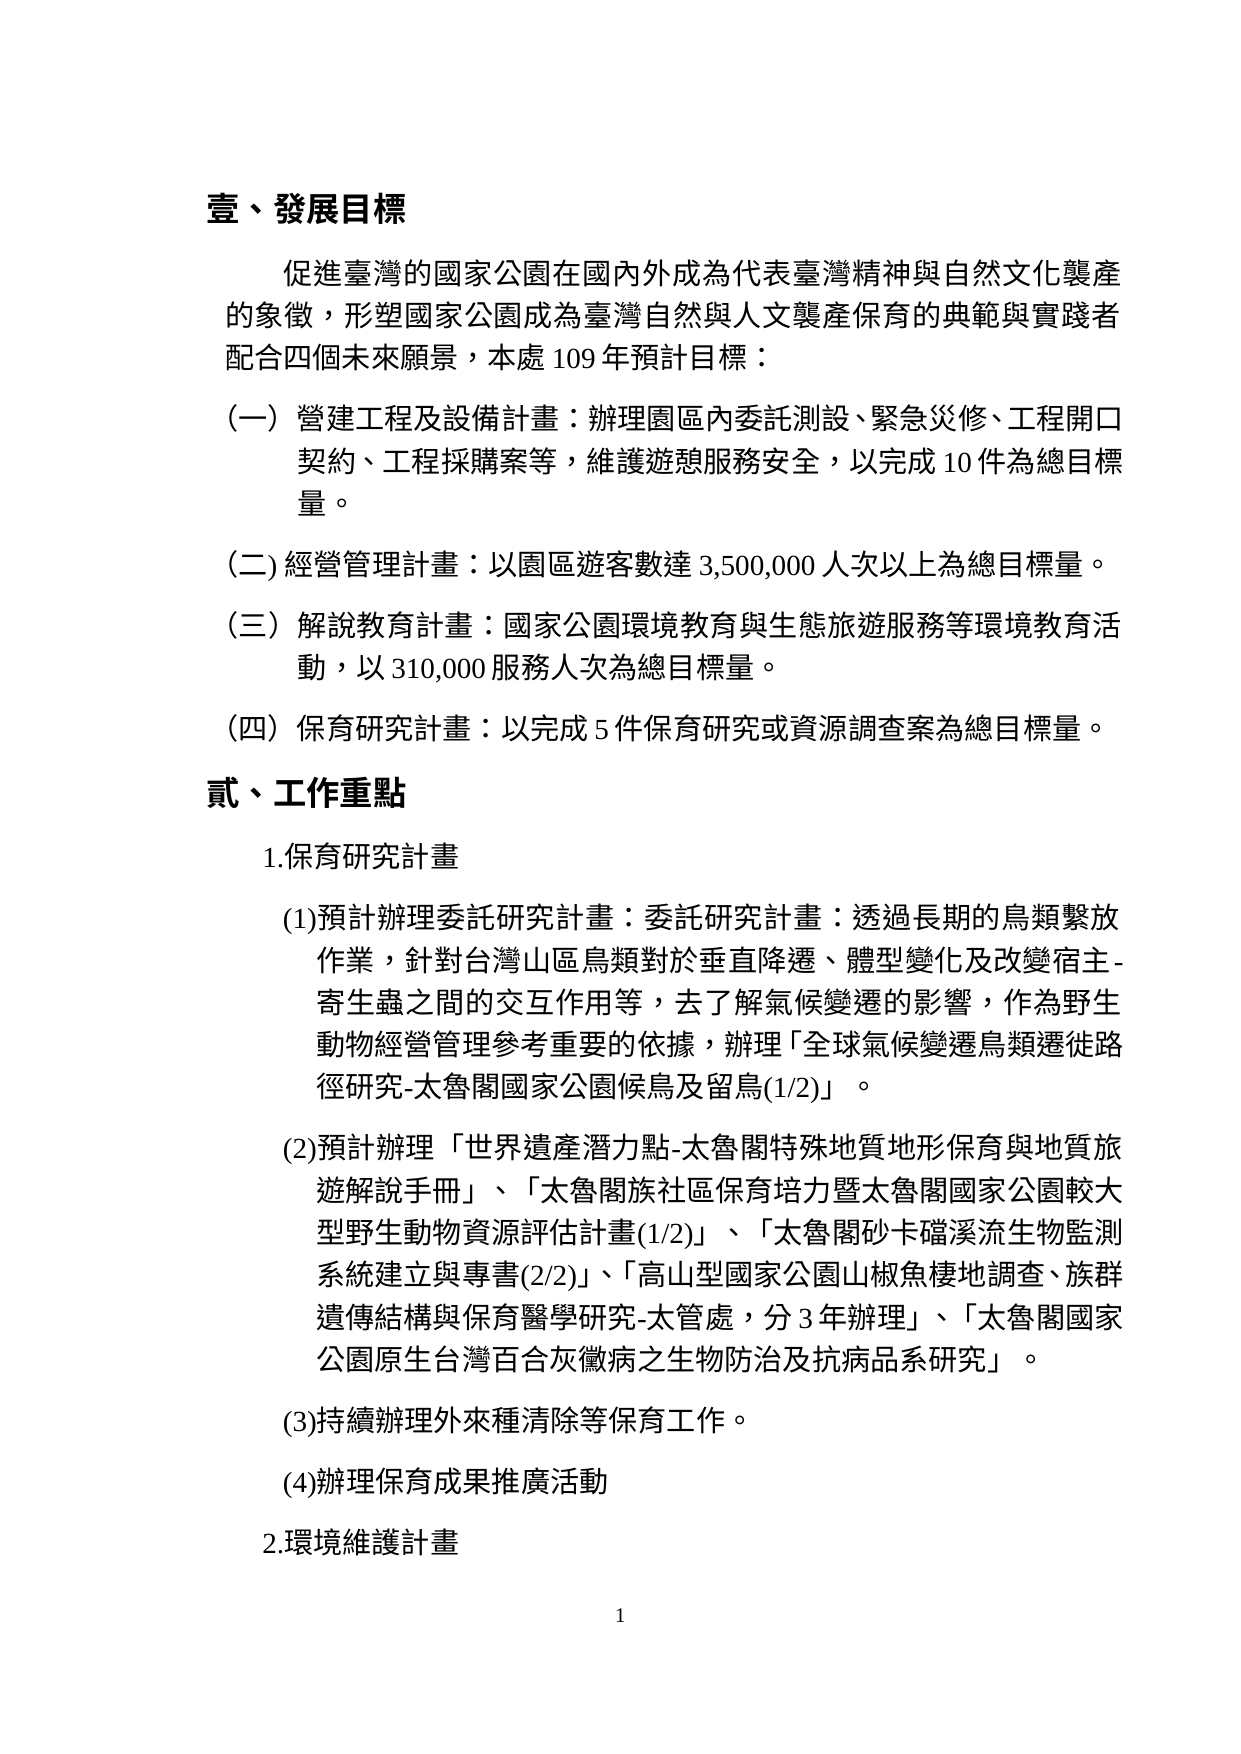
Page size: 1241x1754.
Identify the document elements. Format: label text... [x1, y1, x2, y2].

subtitle （四）保育研究計畫：以完成5件保育研究或資源調查案為總目標量。 [209, 706, 1123, 748]
text (3)持續辦理外來種清除等保育工作。 [283, 1398, 1123, 1440]
subtitle 促進臺灣的國家公園在國內外成為代表臺灣精神與自然文化襲產的象徵，形塑國家公園成為臺灣自然與人文襲產保育的典範與實踐者，配合四個未來願景，本處109年預計目標： [225, 250, 1123, 377]
subtitle （一）營建工程及設備計畫：辦理園區內委託測設、緊急災修、工程開口契約、工程採購案等，維護遊憩服務安全，以完成10件為總目標量。 [209, 396, 1123, 523]
text (1)預計辦理委託研究計畫：委託研究計畫：透過長期的鳥類繫放作業，針對台灣山區鳥類對於垂直降遷、體型變化及改變宿主-寄生蟲之間的交互作用等，去了解氣候變遷的影響，作為野生動物經營管理參考重要的依據，辦理「全球氣候變遷鳥類遷徙路徑研究-太魯閣國家公園候鳥及留鳥(1/2)」。 [283, 895, 1123, 1106]
text (2)預計辦理「世界遺產潛力點-太魯閣特殊地質地形保育與地質旅遊解說手冊」、「太魯閣族社區保育培力暨太魯閣國家公園較大型野生動物資源評估計畫(1/2)」、「太魯閣砂卡礑溪流生物監測系統建立與專書(2/2)」、「高山型國家公園山椒魚棲地調查、族群遺傳結構與保育醫學研究-太管處，分3年辦理」、「太魯閣國家公園原生台灣百合灰黴病之生物防治及抗病品系研究」。 [283, 1125, 1123, 1379]
text 2.環境維護計畫 [262, 1520, 1123, 1562]
subtitle 壹、發展目標 [206, 183, 1123, 231]
subtitle 貳、工作重點 [206, 767, 1123, 815]
text (4)辦理保育成果推廣活動 [283, 1459, 1123, 1501]
subtitle （三）解說教育計畫：國家公園環境教育與生態旅遊服務等環境教育活動，以310,000服務人次為總目標量。 [209, 602, 1123, 687]
text 1.保育研究計畫 [262, 834, 1123, 876]
subtitle （二) 經營管理計畫：以園區遊客數達3,500,000人次以上為總目標量。 [209, 541, 1123, 584]
